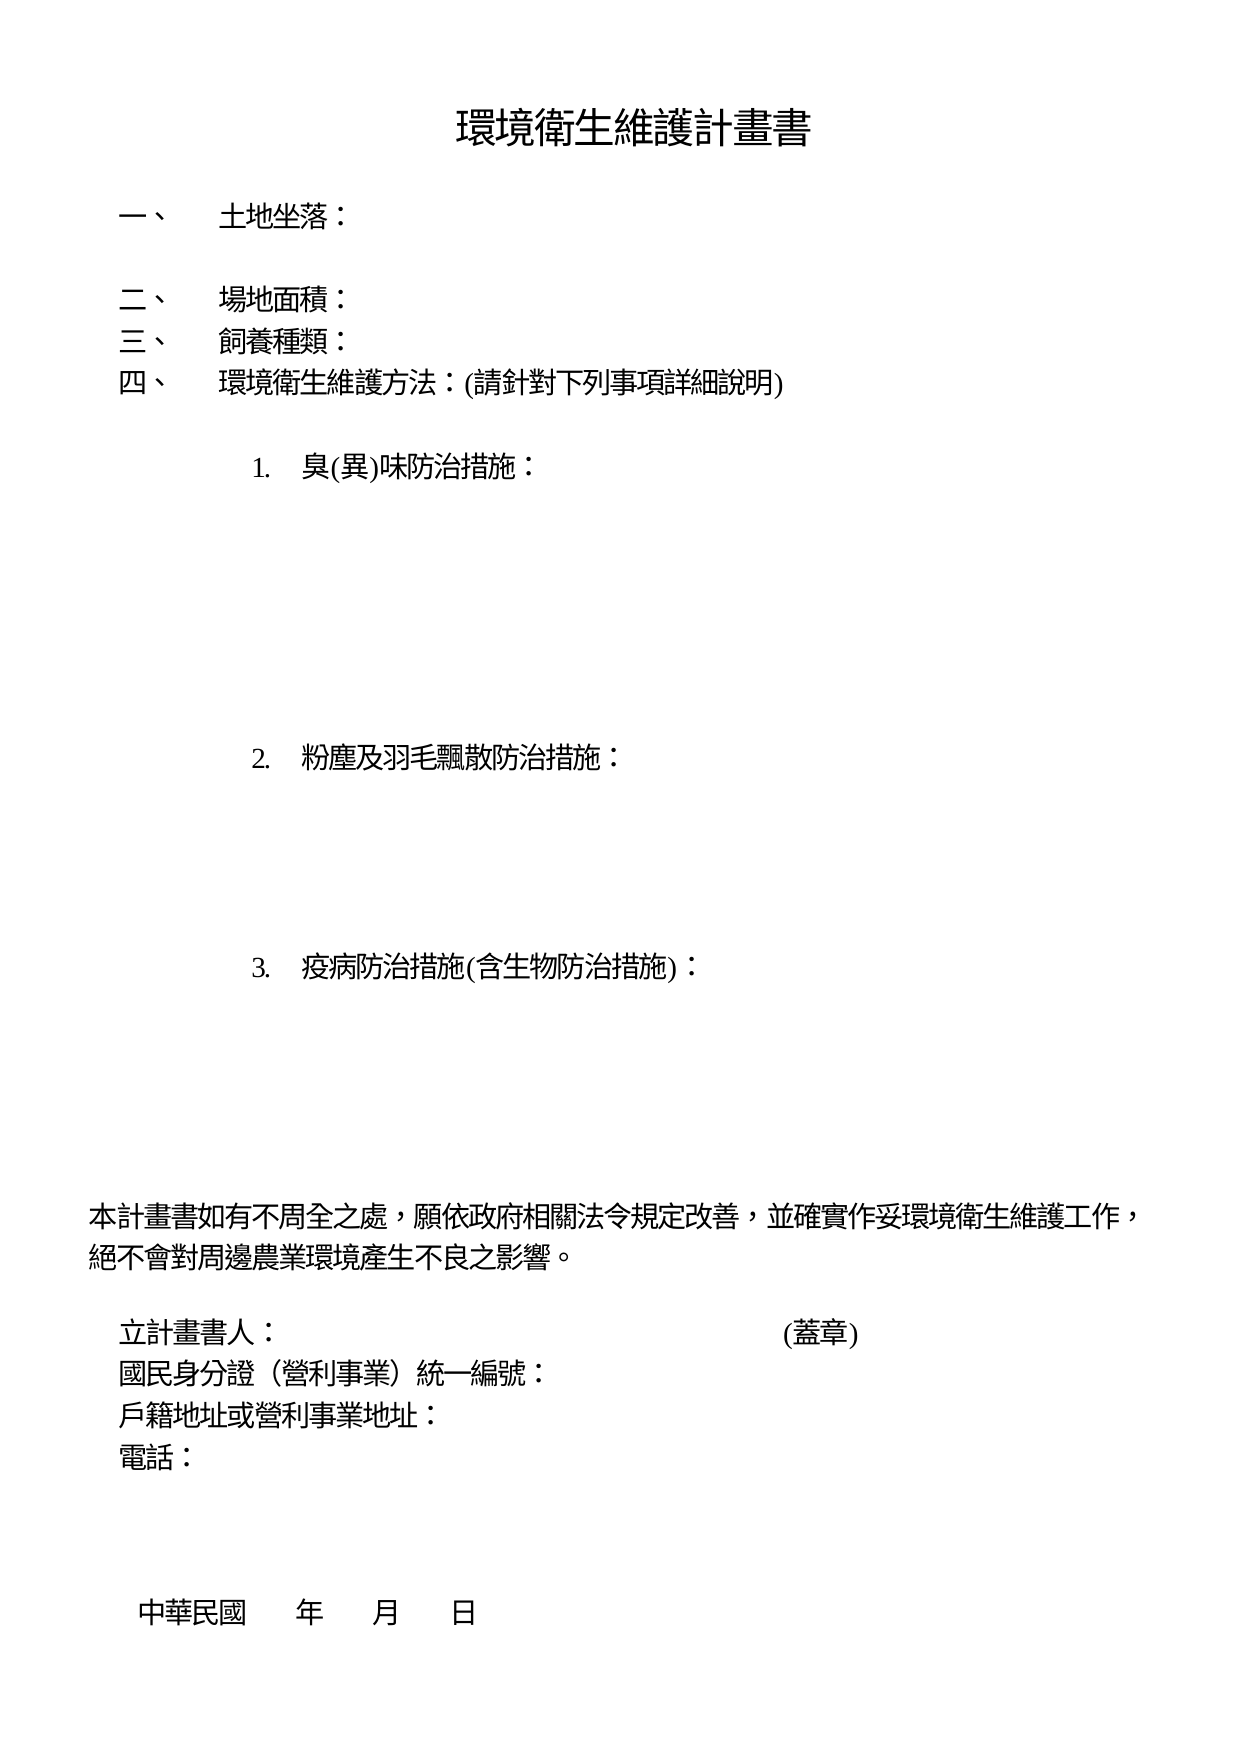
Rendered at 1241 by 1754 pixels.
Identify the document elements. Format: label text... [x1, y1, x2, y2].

text 電話： [118, 1435, 1152, 1476]
text 戶籍地址或營利事業地址： [118, 1393, 1152, 1435]
text 國民身分證（營利事業）統一編號： [118, 1351, 1152, 1393]
list 臭(異)味防治措施： [251, 444, 1152, 486]
text 一、 土地坐落： [118, 194, 1152, 236]
text 中華民國 年 月 日 [89, 1590, 1152, 1632]
text 四、 環境衛生維護方法：(請針對下列事項詳細說明) [118, 361, 1152, 402]
text 二、 場地面積： [118, 277, 1152, 319]
text 立計畫書人： (蓋章) [118, 1310, 1152, 1351]
list 粉塵及羽毛飄散防治措施： [251, 736, 1152, 777]
text 環境衛生維護計畫書 [118, 111, 1152, 152]
text 三、 飼養種類： [118, 319, 1152, 361]
text 本計畫書如有不周全之處，願依政府相關法令規定改善，並確實作妥環境衛生維護工作，絕不會對周邊農業環境產生不良之影響。 [89, 1194, 1152, 1277]
list 疫病防治措施(含生物防治措施)： [251, 944, 1152, 986]
